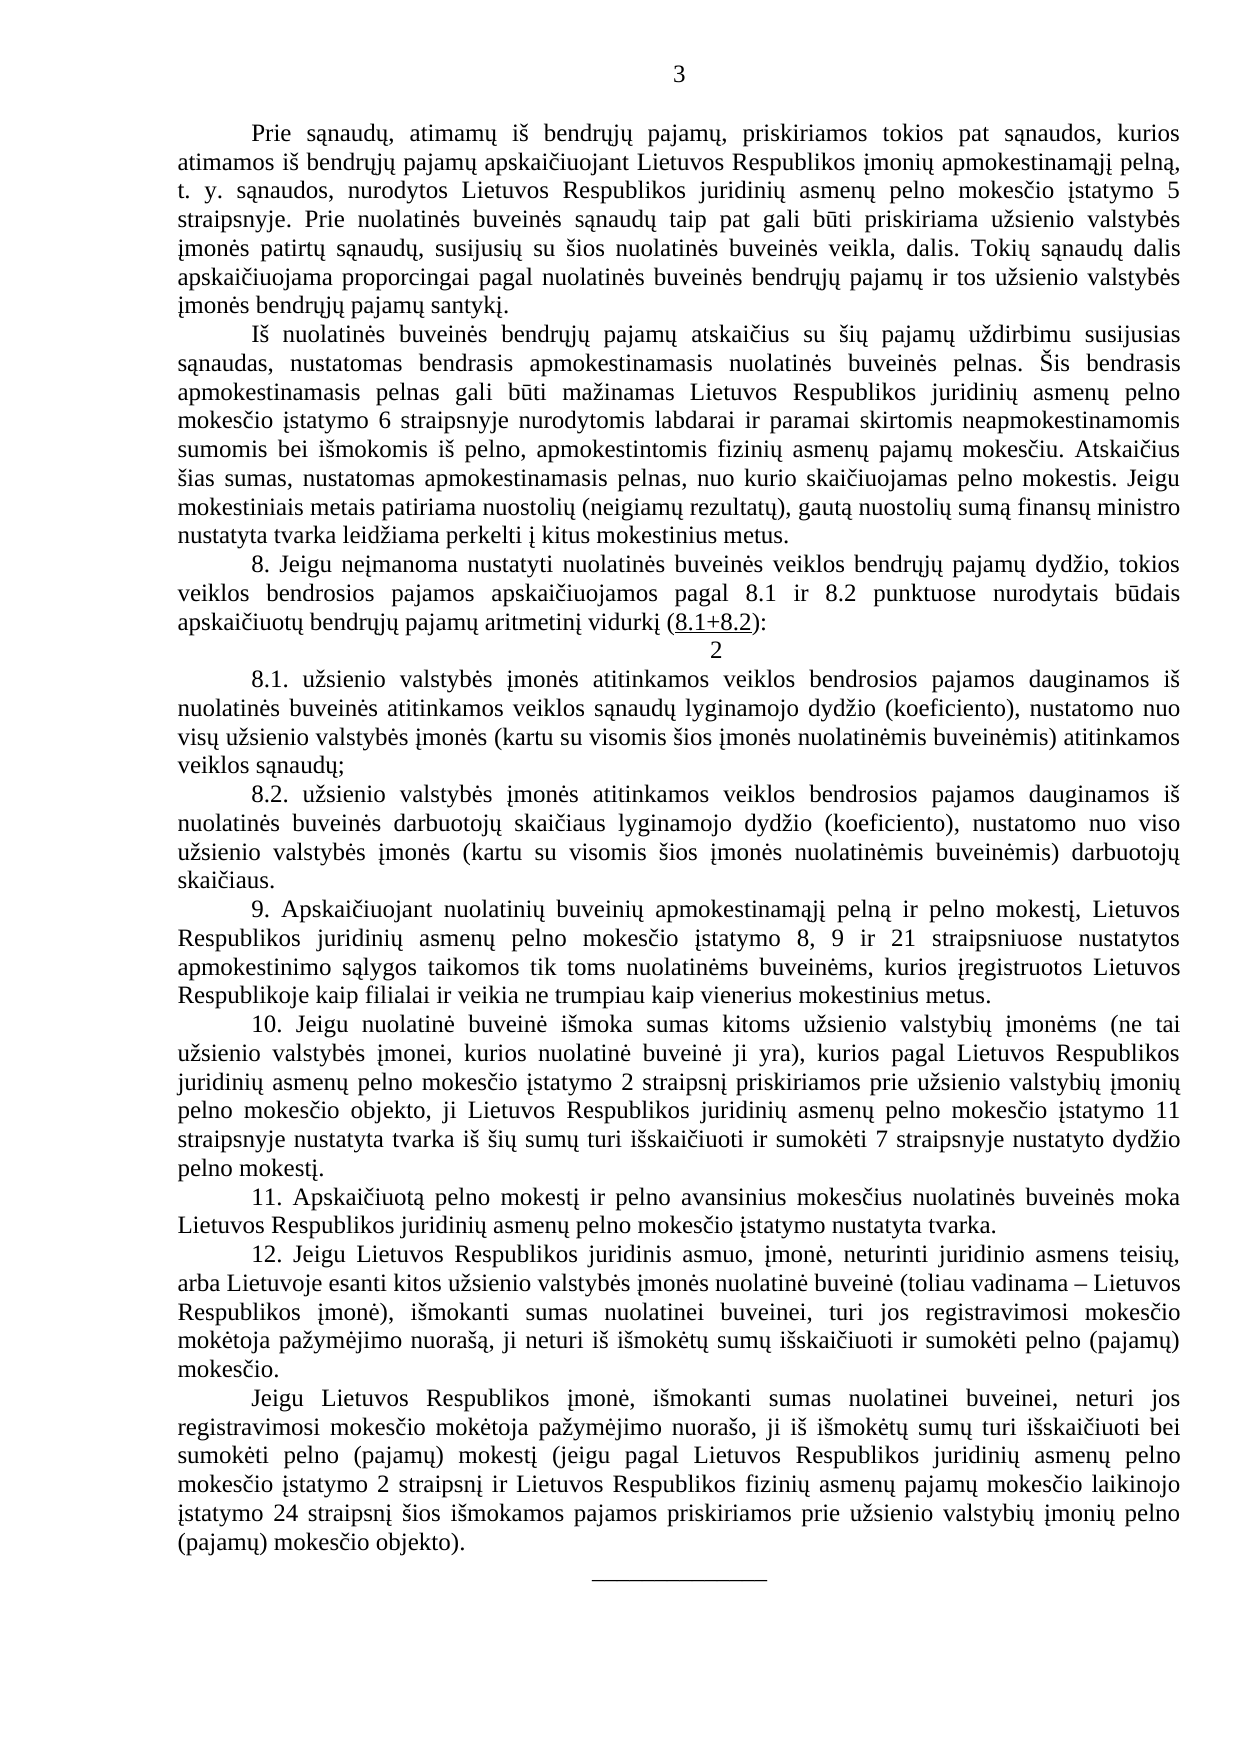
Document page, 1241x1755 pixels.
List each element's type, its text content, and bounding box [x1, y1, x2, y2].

text Iš nuolatinės buveinės bendrųjų pajamų atskaičius su šių pajamų uždirbimu susijusias sąnaudas, nustatomas bendrasis apmokestinamasis nuolatinės buveinės pelnas. Šis bendrasis apmokestinamasis pelnas gali būti mažinamas Lietuvos Respublikos juridinių asmenų pelno mokesčio įstatymo 6 straipsnyje nurodytomis labdarai ir paramai skirtomis neapmokestinamomis sumomis bei išmokomis iš pelno, apmokestintomis fizinių asmenų pajamų mokesčiu. Atskaičius šias sumas, nustatomas apmokestinamasis pelnas, nuo kurio skaičiuojamas pelno mokestis. Jeigu mokestiniais metais patiriama nuostolių (neigiamų rezultatų), gautą nuostolių sumą finansų ministro nustatyta tvarka leidžiama perkelti į kitus mokestinius metus. [177, 319, 1181, 549]
text ______________ [177, 1556, 1181, 1584]
text 10. Jeigu nuolatinė buveinė išmoka sumas kitoms užsienio valstybių įmonėms (ne tai užsienio valstybės įmonei, kurios nuolatinė buveinė ji yra), kurios pagal Lietuvos Respublikos juridinių asmenų pelno mokesčio įstatymo 2 straipsnį priskiriamos prie užsienio valstybių įmonių pelno mokesčio objekto, ji Lietuvos Respublikos juridinių asmenų pelno mokesčio įstatymo 11 straipsnyje nustatyta tvarka iš šių sumų turi išskaičiuoti ir sumokėti 7 straipsnyje nustatyto dydžio pelno mokestį. [177, 1009, 1181, 1182]
text 8.1. užsienio valstybės įmonės atitinkamos veiklos bendrosios pajamos dauginamos iš nuolatinės buveinės atitinkamos veiklos sąnaudų lyginamojo dydžio (koeficiento), nustatomo nuo visų užsienio valstybės įmonės (kartu su visomis šios įmonės nuolatinėmis buveinėmis) atitinkamos veiklos sąnaudų; [177, 664, 1181, 779]
text Prie sąnaudų, atimamų iš bendrųjų pajamų, priskiriamos tokios pat sąnaudos, kurios atimamos iš bendrųjų pajamų apskaičiuojant Lietuvos Respublikos įmonių apmokestinamąjį pelną, t. y. sąnaudos, nurodytos Lietuvos Respublikos juridinių asmenų pelno mokesčio įstatymo 5 straipsnyje. Prie nuolatinės buveinės sąnaudų taip pat gali būti priskiriama užsienio valstybės įmonės patirtų sąnaudų, susijusių su šios nuolatinės buveinės veikla, dalis. Tokių sąnaudų dalis apskaičiuojama proporcingai pagal nuolatinės buveinės bendrųjų pajamų ir tos užsienio valstybės įmonės bendrųjų pajamų santykį. [177, 118, 1181, 319]
text 8. Jeigu neįmanoma nustatyti nuolatinės buveinės veiklos bendrųjų pajamų dydžio, tokios veiklos bendrosios pajamos apskaičiuojamos pagal 8.1 ir 8.2 punktuose nurodytais būdais apskaičiuotų bendrųjų pajamų aritmetinį vidurkį (8.1+8.2): [177, 549, 1181, 636]
text 12. Jeigu Lietuvos Respublikos juridinis asmuo, įmonė, neturinti juridinio asmens teisių, arba Lietuvoje esanti kitos užsienio valstybės įmonės nuolatinė buveinė (toliau vadinama – Lietuvos Respublikos įmonė), išmokanti sumas nuolatinei buveinei, turi jos registravimosi mokesčio mokėtoja pažymėjimo nuorašą, ji neturi iš išmokėtų sumų išskaičiuoti ir sumokėti pelno (pajamų) mokesčio. [177, 1239, 1181, 1383]
text Jeigu Lietuvos Respublikos įmonė, išmokanti sumas nuolatinei buveinei, neturi jos registravimosi mokesčio mokėtoja pažymėjimo nuorašo, ji iš išmokėtų sumų turi išskaičiuoti bei sumokėti pelno (pajamų) mokestį (jeigu pagal Lietuvos Respublikos juridinių asmenų pelno mokesčio įstatymo 2 straipsnį ir Lietuvos Respublikos fizinių asmenų pajamų mokesčio laikinojo įstatymo 24 straipsnį šios išmokamos pajamos priskiriamos prie užsienio valstybių įmonių pelno (pajamų) mokesčio objekto). [177, 1383, 1181, 1556]
text 8.2. užsienio valstybės įmonės atitinkamos veiklos bendrosios pajamos dauginamos iš nuolatinės buveinės darbuotojų skaičiaus lyginamojo dydžio (koeficiento), nustatomo nuo viso užsienio valstybės įmonės (kartu su visomis šios įmonės nuolatinėmis buveinėmis) darbuotojų skaičiaus. [177, 779, 1181, 894]
text 9. Apskaičiuojant nuolatinių buveinių apmokestinamąjį pelną ir pelno mokestį, Lietuvos Respublikos juridinių asmenų pelno mokesčio įstatymo 8, 9 ir 21 straipsniuose nustatytos apmokestinimo sąlygos taikomos tik toms nuolatinėms buveinėms, kurios įregistruotos Lietuvos Respublikoje kaip filialai ir veikia ne trumpiau kaip vienerius mokestinius metus. [177, 894, 1181, 1009]
text 2 [177, 636, 1181, 664]
text 11. Apskaičiuotą pelno mokestį ir pelno avansinius mokesčius nuolatinės buveinės moka Lietuvos Respublikos juridinių asmenų pelno mokesčio įstatymo nustatyta tvarka. [177, 1182, 1181, 1239]
